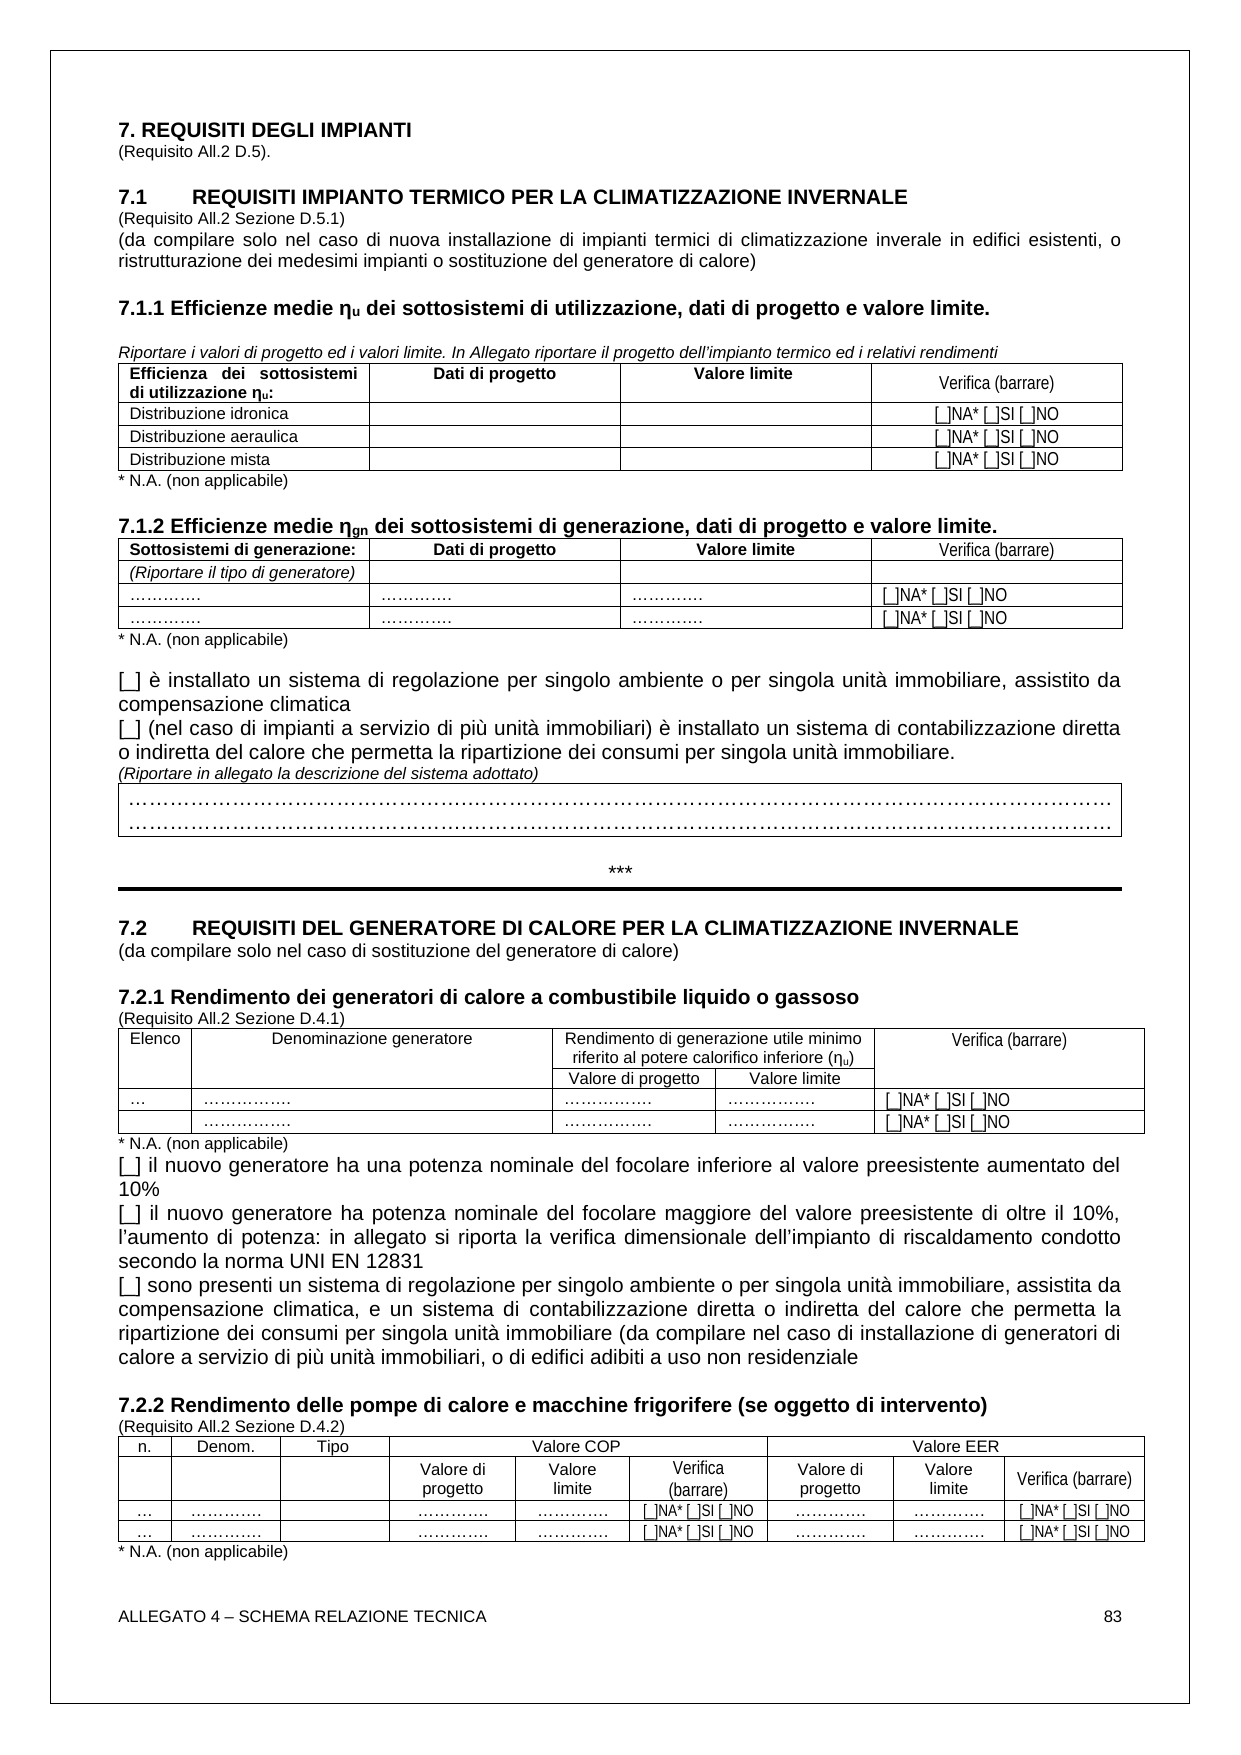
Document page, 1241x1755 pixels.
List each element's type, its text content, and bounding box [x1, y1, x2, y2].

text [_] il nuovo generatore ha una potenza nominale del focolare inferiore al valore preesistente aumentato del 10% [118, 1153, 1122, 1201]
table_cell Valore di progetto [553, 1069, 715, 1088]
table_header Denom. [172, 1437, 280, 1456]
text [_] sono presenti un sistema di regolazione per singolo ambiente o per singola unità immobiliare, assistita da compensazione climatica, e un sistema di contabilizzazione diretta o indiretta del calore che permetta la ripartizione dei consumi per singola unità immobiliare (da compilare nel caso di installazione di generatori di calore a servizio di più unità immobiliari, o di edifici adibiti a uso non residenziale [118, 1273, 1122, 1369]
text (Requisito All.2 Sezione D.4.2) [118, 1417, 1122, 1436]
text Riportare i valori di progetto ed i valori limite. In Allegato riportare il progetto dell’impianto termico ed i relativi rendimenti [118, 343, 1122, 362]
table_cell [_]NA* [_]SI [_]NO [875, 1111, 1144, 1133]
table_header Verifica (barrare) [872, 539, 1122, 560]
text (Requisito All.2 D.5). [118, 142, 1122, 161]
table_cell Valore di progetto [390, 1457, 515, 1500]
table_cell …………. [390, 1501, 515, 1520]
text * N.A. (non applicabile) [118, 1134, 1122, 1153]
table_cell …………. [516, 1501, 629, 1520]
table_cell ……………. [192, 1111, 552, 1133]
table_cell [370, 403, 620, 424]
table_cell [621, 448, 871, 470]
table_cell …………. [172, 1501, 280, 1520]
table_cell …………. [768, 1501, 893, 1520]
table_cell …………. [370, 584, 620, 606]
text (da compilare solo nel caso di sostituzione del generatore di calore) [118, 939, 1122, 961]
table_cell …………. [370, 607, 620, 628]
table_cell …………. [894, 1521, 1004, 1541]
table_cell ……………. [192, 1089, 552, 1110]
table_header Verifica (barrare) [875, 1029, 1144, 1088]
text 7.1 REQUISITI IMPIANTO TERMICO PER LA CLIMATIZZAZIONE INVERNALE [118, 185, 1122, 209]
table_header Tipo [281, 1437, 389, 1456]
table_cell Distribuzione aeraulica [119, 426, 369, 447]
text * N.A. (non applicabile) [118, 471, 1122, 490]
table_cell [621, 403, 871, 424]
text 7.1.2 Efficienze medie ηgn dei sottosistemi di generazione, dati di progetto e valore limite. [118, 514, 1122, 538]
table_cell [119, 1457, 171, 1500]
text * N.A. (non applicabile) [118, 1542, 1122, 1561]
text 7.2.2 Rendimento delle pompe di calore e macchine frigorifere (se oggetto di intervento) [118, 1393, 1122, 1417]
table_cell …………. [516, 1521, 629, 1541]
table_cell [_]NA* [_]SI [_]NO [1005, 1501, 1144, 1520]
table_cell [_]NA* [_]SI [_]NO [1005, 1521, 1144, 1541]
table_cell ……………. [716, 1111, 874, 1133]
table_cell [119, 1111, 191, 1133]
table_cell [_]NA* [_]SI [_]NO [875, 1089, 1144, 1110]
table_cell ……………. [553, 1111, 715, 1133]
table_header Sottosistemi di generazione: [119, 539, 369, 560]
table_cell … [119, 1521, 171, 1541]
table_cell [_]NA* [_]SI [_]NO [872, 584, 1122, 606]
table_cell …………. [768, 1521, 893, 1541]
table_cell [_]NA* [_]SI [_]NO [872, 607, 1122, 628]
table_cell [621, 426, 871, 447]
table_cell (Riportare il tipo di generatore) [119, 561, 369, 583]
table_cell [_]NA* [_]SI [_]NO [630, 1501, 767, 1520]
text 7.2 REQUISITI DEL GENERATORE DI CALORE PER LA CLIMATIZZAZIONE INVERNALE [118, 915, 1122, 939]
text [_] il nuovo generatore ha potenza nominale del focolare maggiore del valore preesistente di oltre il 10%, l’aumento di potenza: in allegato si riporta la verifica dimensionale dell’impianto di riscaldamento condotto secondo la norma UNI EN 12831 [118, 1201, 1122, 1273]
table_cell [_]NA* [_]SI [_]NO [872, 448, 1122, 470]
table_cell ……………. [553, 1089, 715, 1110]
table_cell [281, 1501, 389, 1520]
table_cell [621, 561, 871, 583]
table_header Valore limite [621, 364, 871, 402]
text 7.2.1 Rendimento dei generatori di calore a combustibile liquido o gassoso [118, 985, 1122, 1009]
table_cell [_]NA* [_]SI [_]NO [630, 1521, 767, 1541]
text [_] (nel caso di impianti a servizio di più unità immobiliari) è installato un sistema di contabilizzazione diretta o indiretta del calore che permetta la ripartizione dei consumi per singola unità immobiliare. [118, 716, 1122, 763]
table_cell …………. [621, 607, 871, 628]
table_header Rendimento di generazione utile minimo riferito al potere calorifico inferiore (ηu) [553, 1029, 874, 1067]
table_header Elenco [119, 1029, 191, 1088]
table_header Dati di progetto [370, 364, 620, 402]
text [_] è installato un sistema di regolazione per singolo ambiente o per singola unità immobiliare, assistito da compensazione climatica [118, 668, 1122, 716]
text (Riportare in allegato la descrizione del sistema adottato) [118, 763, 1122, 783]
table_cell Distribuzione mista [119, 448, 369, 470]
text 7.1.1 Efficienze medie ηu dei sottosistemi di utilizzazione, dati di progetto e valore limite. [118, 295, 1122, 319]
table_cell … [119, 1501, 171, 1520]
table_cell Distribuzione idronica [119, 403, 369, 424]
table_header Valore limite [621, 539, 871, 560]
table_header Denominazione generatore [192, 1029, 552, 1088]
table_cell …………. [621, 584, 871, 606]
table_header n. [119, 1437, 171, 1456]
table_header Dati di progetto [370, 539, 620, 560]
text *** [118, 861, 1122, 887]
table_cell …………. [390, 1521, 515, 1541]
table_cell [_]NA* [_]SI [_]NO [872, 426, 1122, 447]
table_cell …………. [119, 607, 369, 628]
table_cell …………. [894, 1501, 1004, 1520]
text (Requisito All.2 Sezione D.5.1) [118, 209, 1122, 228]
table_cell [281, 1457, 389, 1500]
table_cell [872, 561, 1122, 583]
table_header Efficienza dei sottosistemi di utilizzazione ηu: [119, 364, 369, 402]
table_cell Valore di progetto [768, 1457, 893, 1500]
table_cell … [119, 1089, 191, 1110]
table_header Valore COP [390, 1437, 767, 1456]
table_cell Verifica (barrare) [630, 1457, 767, 1500]
table_cell Valore limite [516, 1457, 629, 1500]
table_cell Verifica (barrare) [1005, 1457, 1144, 1500]
text * N.A. (non applicabile) [118, 629, 1122, 648]
text 7. REQUISITI DEGLI IMPIANTI [118, 118, 1122, 142]
table_header Valore EER [768, 1437, 1144, 1456]
text (Requisito All.2 Sezione D.4.1) [118, 1009, 1122, 1028]
text (da compilare solo nel caso di nuova installazione di impianti termici di climatizzazione inverale in edifici esistenti, o ristrutturazione dei medesimi impianti o sostituzione del generatore di calore) [118, 228, 1122, 271]
table_cell [370, 426, 620, 447]
table_cell [_]NA* [_]SI [_]NO [872, 403, 1122, 424]
table_cell [172, 1457, 280, 1500]
text ………………………………………….………………………………………………………………………………… [119, 784, 1121, 807]
table_cell [281, 1521, 389, 1541]
table_cell [370, 561, 620, 583]
text ………………………………………….………………………………………………………………………………… [119, 807, 1121, 836]
table_cell …………. [119, 584, 369, 606]
table_cell [370, 448, 620, 470]
table_header Verifica (barrare) [872, 364, 1122, 402]
table_cell Valore limite [716, 1069, 874, 1088]
table_cell …………. [172, 1521, 280, 1541]
table_cell ……………. [716, 1089, 874, 1110]
table_cell Valore limite [894, 1457, 1004, 1500]
